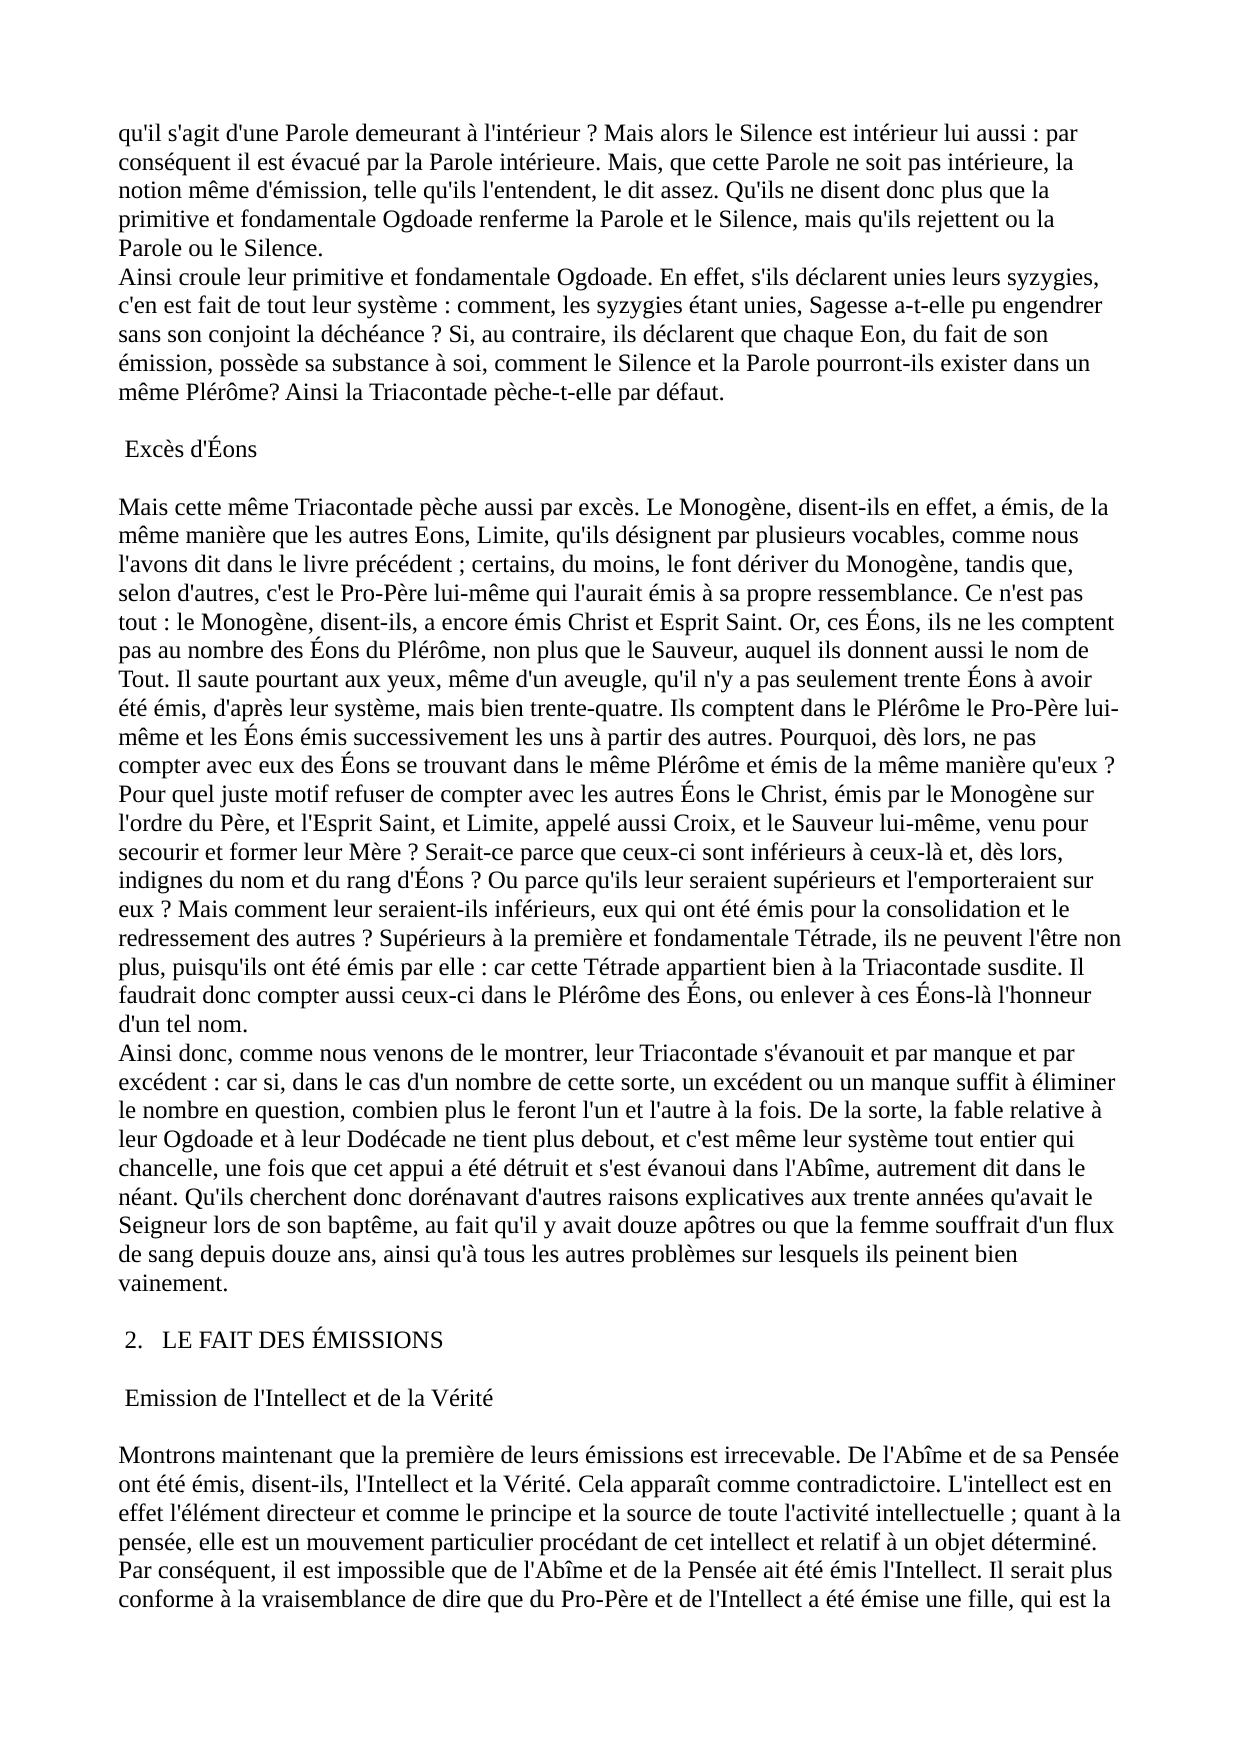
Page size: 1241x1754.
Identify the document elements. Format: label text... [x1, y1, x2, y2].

text Ainsi croule leur primitive et fondamentale Ogdoade. En effet, s'ils déclarent unies leurs syzygies, c'en est fait de tout leur système : comment, les syzygies étant unies, Sagesse a-t-elle pu engendrer sans son conjoint la déchéance ? Si, au contraire, ils déclarent que chaque Eon, du fait de son émission, possède sa substance à soi, comment le Silence et la Parole pourront-ils exister dans un même Plérôme? Ainsi la Triacontade pèche-t-elle par défaut. [118, 262, 1122, 406]
text Ainsi donc, comme nous venons de le montrer, leur Triacontade s'évanouit et par manque et par excédent : car si, dans le cas d'un nombre de cette sorte, un excédent ou un manque suffit à éliminer le nombre en question, combien plus le feront l'un et l'autre à la fois. De la sorte, la fable relative à leur Ogdoade et à leur Dodécade ne tient plus debout, et c'est même leur système tout entier qui chancelle, une fois que cet appui a été détruit et s'est évanoui dans l'Abîme, autrement dit dans le néant. Qu'ils cherchent donc dorénavant d'autres raisons explicatives aux trente années qu'avait le Seigneur lors de son baptême, au fait qu'il y avait douze apôtres ou que la femme souffrait d'un flux de sang depuis douze ans, ainsi qu'à tous les autres problèmes sur lesquels ils peinent bien vainement. [118, 1038, 1122, 1297]
text Emission de l'Intellect et de la Vérité [118, 1383, 1122, 1412]
text qu'il s'agit d'une Parole demeurant à l'intérieur ? Mais alors le Silence est intérieur lui aussi : par conséquent il est évacué par la Parole intérieure. Mais, que cette Parole ne soit pas intérieure, la notion même d'émission, telle qu'ils l'entendent, le dit assez. Qu'ils ne disent donc plus que la primitive et fondamentale Ogdoade renferme la Parole et le Silence, mais qu'ils rejettent ou la Parole ou le Silence. [118, 118, 1122, 262]
text Excès d'Éons [118, 434, 1122, 463]
text Mais cette même Triacontade pèche aussi par excès. Le Monogène, disent-ils en effet, a émis, de la même manière que les autres Eons, Limite, qu'ils désignent par plusieurs vocables, comme nous l'avons dit dans le livre précédent ; certains, du moins, le font dériver du Monogène, tandis que, selon d'autres, c'est le Pro-Père lui-même qui l'aurait émis à sa propre ressemblance. Ce n'est pas tout : le Monogène, disent-ils, a encore émis Christ et Esprit Saint. Or, ces Éons, ils ne les comptent pas au nombre des Éons du Plérôme, non plus que le Sauveur, auquel ils donnent aussi le nom de Tout. Il saute pourtant aux yeux, même d'un aveugle, qu'il n'y a pas seulement trente Éons à avoir été émis, d'après leur système, mais bien trente-quatre. Ils comptent dans le Plérôme le Pro-Père lui-même et les Éons émis successivement les uns à partir des autres. Pourquoi, dès lors, ne pas compter avec eux des Éons se trouvant dans le même Plérôme et émis de la même manière qu'eux ? Pour quel juste motif refuser de compter avec les autres Éons le Christ, émis par le Monogène sur l'ordre du Père, et l'Esprit Saint, et Limite, appelé aussi Croix, et le Sauveur lui-même, venu pour secourir et former leur Mère ? Serait-ce parce que ceux-ci sont inférieurs à ceux-là et, dès lors, indignes du nom et du rang d'Éons ? Ou parce qu'ils leur seraient supérieurs et l'emporteraient sur eux ? Mais comment leur seraient-ils inférieurs, eux qui ont été émis pour la consolidation et le redressement des autres ? Supérieurs à la première et fondamentale Tétrade, ils ne peuvent l'être non plus, puisqu'ils ont été émis par elle : car cette Tétrade appartient bien à la Triacontade susdite. Il faudrait donc compter aussi ceux-ci dans le Plérôme des Éons, ou enlever à ces Éons-là l'honneur d'un tel nom. [118, 492, 1122, 1038]
text 2. LE FAIT DES ÉMISSIONS [118, 1326, 1122, 1354]
text Montrons maintenant que la première de leurs émissions est irrecevable. De l'Abîme et de sa Pensée ont été émis, disent-ils, l'Intellect et la Vérité. Cela apparaît comme contradictoire. L'intellect est en effet l'élément directeur et comme le principe et la source de toute l'activité intellectuelle ; quant à la pensée, elle est un mouvement particulier procédant de cet intellect et relatif à un objet déterminé. Par conséquent, il est impossible que de l'Abîme et de la Pensée ait été émis l'Intellect. Il serait plus conforme à la vraisemblance de dire que du Pro-Père et de l'Intellect a été émise une fille, qui est la [118, 1441, 1122, 1613]
